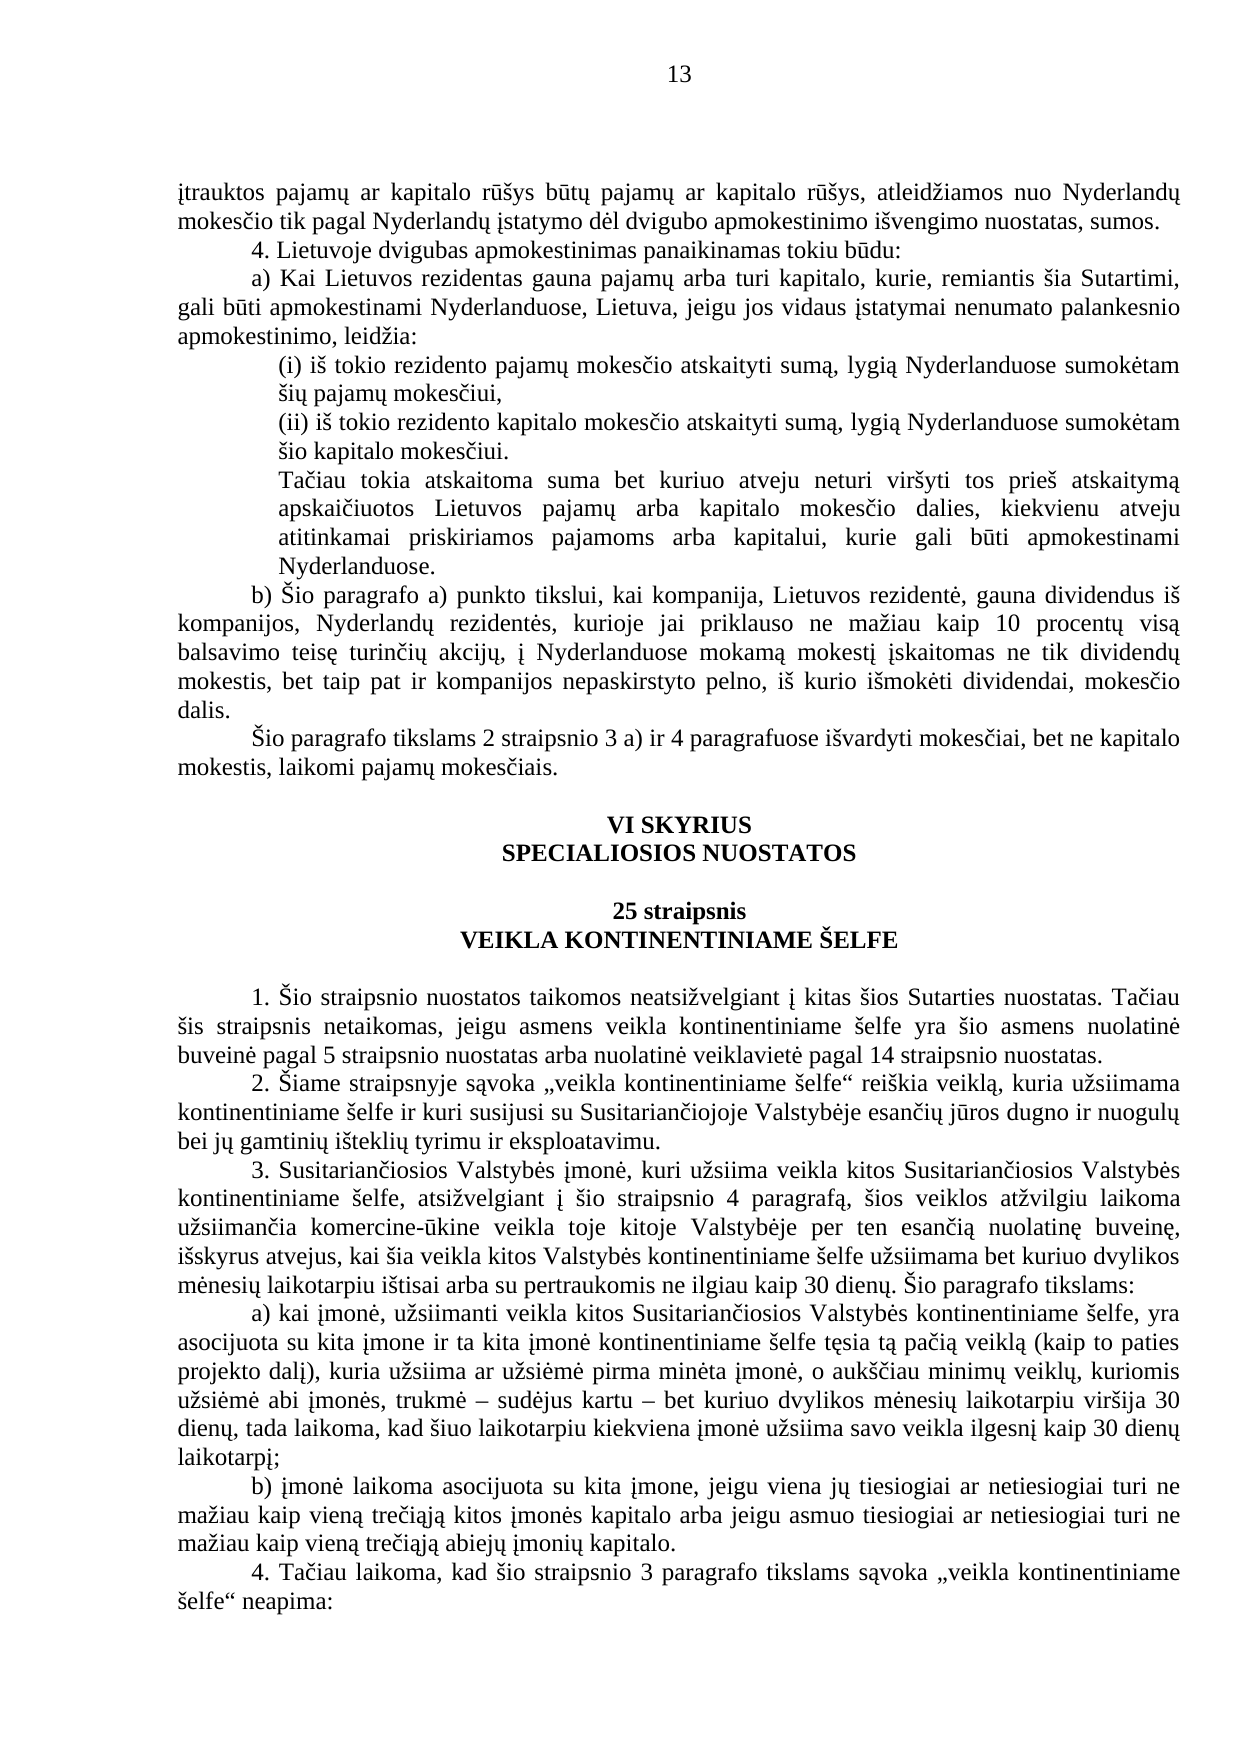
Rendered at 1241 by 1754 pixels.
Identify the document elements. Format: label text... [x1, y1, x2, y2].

text b) įmonė laikoma asocijuota su kita įmone, jeigu viena jų tiesiogiai ar netiesiogiai turi ne mažiau kaip vieną trečiąją kitos įmonės kapitalo arba jeigu asmuo tiesiogiai ar netiesiogiai turi ne mažiau kaip vieną trečiąją abiejų įmonių kapitalo. [177, 1471, 1181, 1557]
text 25 straipsnis [177, 896, 1181, 925]
text 4. Tačiau laikoma, kad šio straipsnio 3 paragrafo tikslams sąvoka „veikla kontinentiniame šelfe“ neapima: [177, 1557, 1181, 1615]
text Tačiau tokia atskaitoma suma bet kuriuo atveju neturi viršyti tos prieš atskaitymą apskaičiuotos Lietuvos pajamų arba kapitalo mokesčio dalies, kiekvienu atveju atitinkamai priskiriamos pajamoms arba kapitalui, kurie gali būti apmokestinami Nyderlanduose. [278, 465, 1181, 580]
text 1. Šio straipsnio nuostatos taikomos neatsižvelgiant į kitas šios Sutarties nuostatas. Tačiau šis straipsnis netaikomas, jeigu asmens veikla kontinentiniame šelfe yra šio asmens nuolatinė buveinė pagal 5 straipsnio nuostatas arba nuolatinė veiklavietė pagal 14 straipsnio nuostatas. [177, 982, 1181, 1068]
text 4. Lietuvoje dvigubas apmokestinimas panaikinamas tokiu būdu: [177, 235, 1181, 263]
text a) kai įmonė, užsiimanti veikla kitos Susitariančiosios Valstybės kontinentiniame šelfe, yra asocijuota su kita įmone ir ta kita įmonė kontinentiniame šelfe tęsia tą pačią veiklą (kaip to paties projekto dalį), kuria užsiima ar užsiėmė pirma minėta įmonė, o aukščiau minimų veiklų, kuriomis užsiėmė abi įmonės, trukmė – sudėjus kartu – bet kuriuo dvylikos mėnesių laikotarpiu viršija 30 dienų, tada laikoma, kad šiuo laikotarpiu kiekviena įmonė užsiima savo veikla ilgesnį kaip 30 dienų laikotarpį; [177, 1298, 1181, 1471]
text VI SKYRIUS [177, 810, 1181, 838]
text b) Šio paragrafo a) punkto tikslui, kai kompanija, Lietuvos rezidentė, gauna dividendus iš kompanijos, Nyderlandų rezidentės, kurioje jai priklauso ne mažiau kaip 10 procentų visą balsavimo teisę turinčių akcijų, į Nyderlanduose mokamą mokestį įskaitomas ne tik dividendų mokestis, bet taip pat ir kompanijos nepaskirstyto pelno, iš kurio išmokėti dividendai, mokesčio dalis. [177, 580, 1181, 723]
text Šio paragrafo tikslams 2 straipsnio 3 a) ir 4 paragrafuose išvardyti mokesčiai, bet ne kapitalo mokestis, laikomi pajamų mokesčiais. [177, 723, 1181, 781]
text (ii) iš tokio rezidento kapitalo mokesčio atskaityti sumą, lygią Nyderlanduose sumokėtam šio kapitalo mokesčiui. [278, 407, 1181, 465]
text 3. Susitariančiosios Valstybės įmonė, kuri užsiima veikla kitos Susitariančiosios Valstybės kontinentiniame šelfe, atsižvelgiant į šio straipsnio 4 paragrafą, šios veiklos atžvilgiu laikoma užsiimančia komercine-ūkine veikla toje kitoje Valstybėje per ten esančią nuolatinę buveinę, išskyrus atvejus, kai šia veikla kitos Valstybės kontinentiniame šelfe užsiimama bet kuriuo dvylikos mėnesių laikotarpiu ištisai arba su pertraukomis ne ilgiau kaip 30 dienų. Šio paragrafo tikslams: [177, 1155, 1181, 1298]
text a) Kai Lietuvos rezidentas gauna pajamų arba turi kapitalo, kurie, remiantis šia Sutartimi, gali būti apmokestinami Nyderlanduose, Lietuva, jeigu jos vidaus įstatymai nenumato palankesnio apmokestinimo, leidžia: [177, 263, 1181, 350]
text (i) iš tokio rezidento pajamų mokesčio atskaityti sumą, lygią Nyderlanduose sumokėtam šių pajamų mokesčiui, [278, 350, 1181, 407]
text VEIKLA KONTINENTINIAME ŠELFE [177, 925, 1181, 953]
text įtrauktos pajamų ar kapitalo rūšys būtų pajamų ar kapitalo rūšys, atleidžiamos nuo Nyderlandų mokesčio tik pagal Nyderlandų įstatymo dėl dvigubo apmokestinimo išvengimo nuostatas, sumos. [177, 177, 1181, 235]
text 2. Šiame straipsnyje sąvoka „veikla kontinentiniame šelfe“ reiškia veiklą, kuria užsiimama kontinentiniame šelfe ir kuri susijusi su Susitariančiojoje Valstybėje esančių jūros dugno ir nuogulų bei jų gamtinių išteklių tyrimu ir eksploatavimu. [177, 1068, 1181, 1155]
text SPECIALIOSIOS NUOSTATOS [177, 838, 1181, 867]
